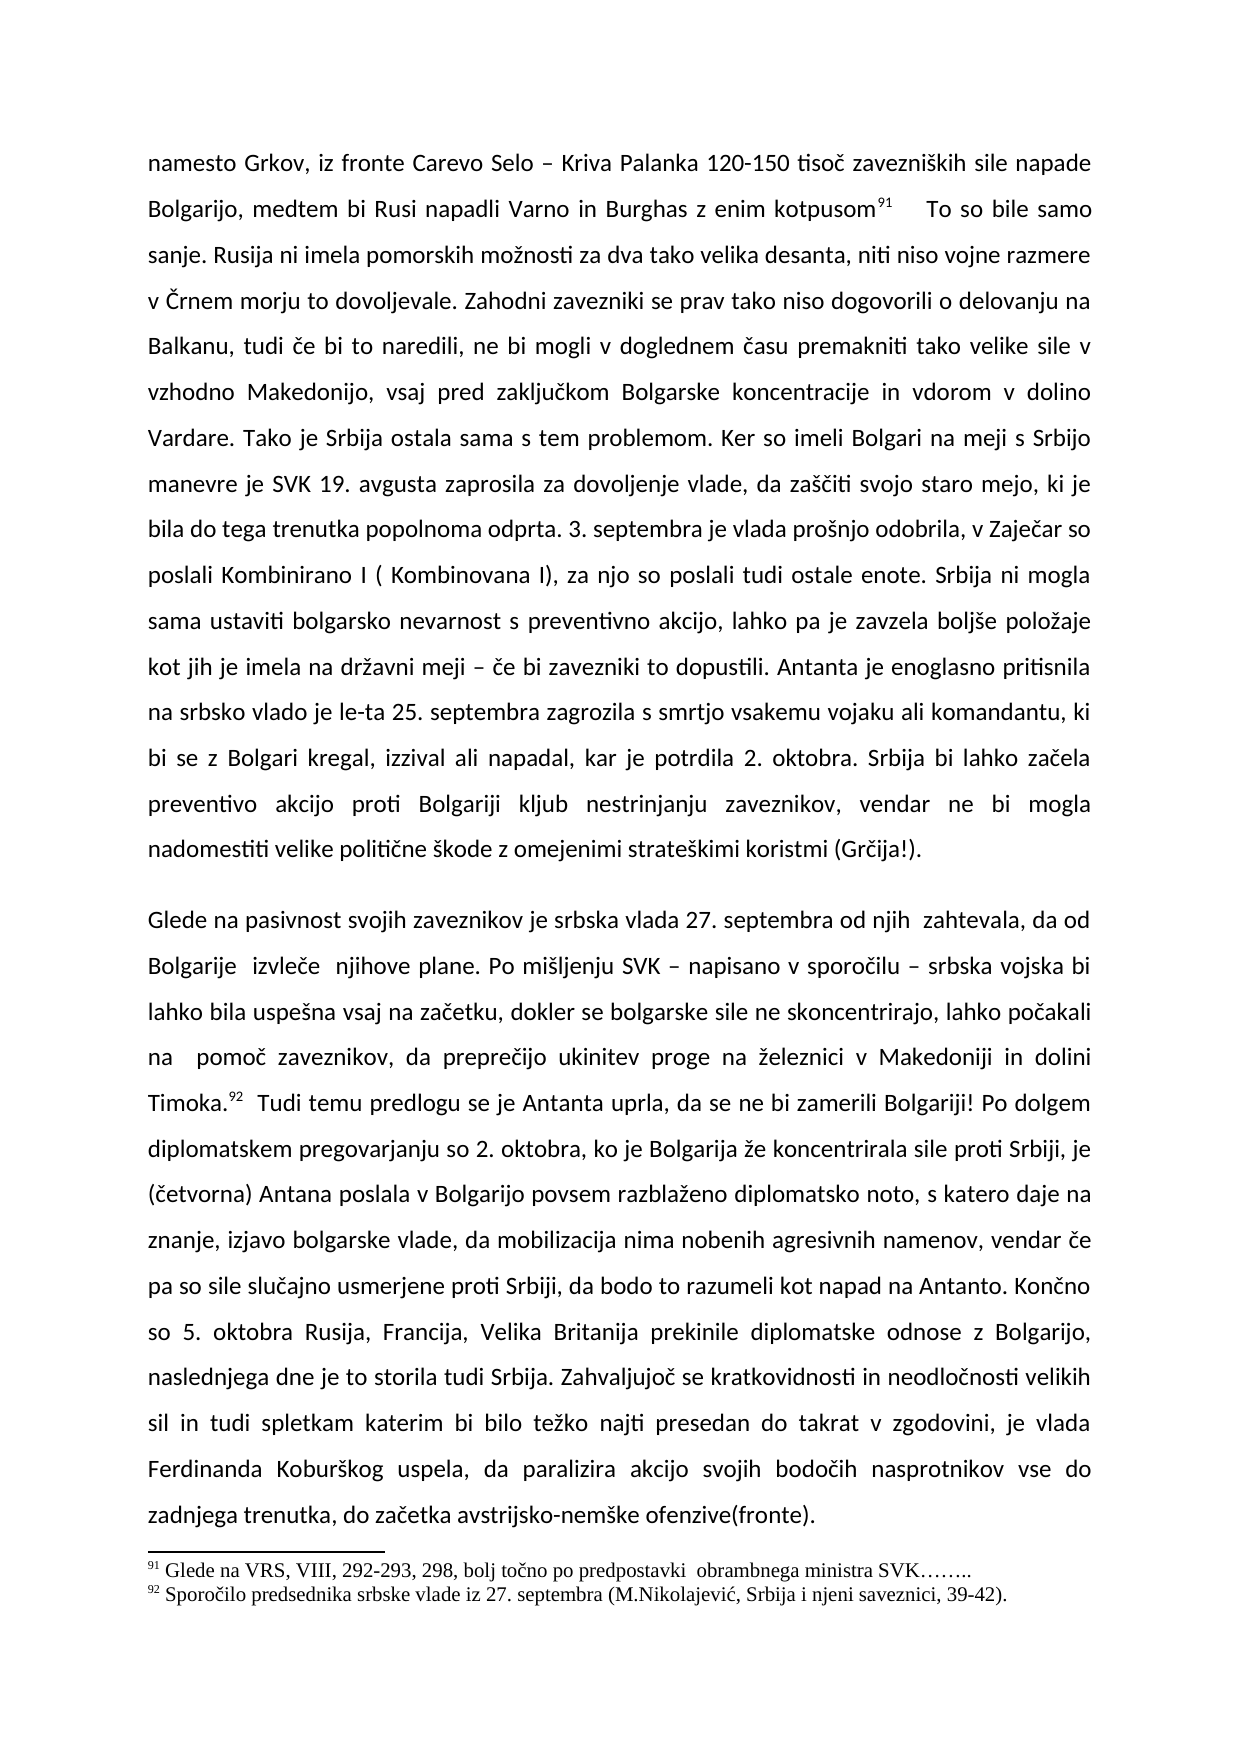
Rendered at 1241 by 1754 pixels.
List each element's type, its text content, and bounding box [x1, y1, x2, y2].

text Glede na pasivnost svojih zaveznikov je srbska vlada 27. septembra od njih zahtevala, da od Bolgarije izvleče njihove plane. Po mišljenju SVK – napisano v sporočilu – srbska vojska bi lahko bila uspešna vsaj na začetku, dokler se bolgarske sile ne skoncentrirajo, lahko počakali na pomoč zaveznikov, da preprečijo ukinitev proge na železnici v Makedoniji in dolini Timoka. Tudi temu predlogu se je Antanta uprla, da se ne bi zamerili Bolgariji! Po dolgem diplomatskem pregovarjanju so 2. oktobra, ko je Bolgarija že koncentrirala sile proti Srbiji, je (četvorna) Antana poslala v Bolgarijo povsem razblaženo diplomatsko noto, s katero daje na znanje, izjavo bolgarske vlade, da mobilizacija nima nobenih agresivnih namenov, vendar če pa so sile slučajno usmerjene proti Srbiji, da bodo to razumeli kot napad na Antanto. Končno so 5. oktobra Rusija, Francija, Velika Britanija prekinile diplomatske odnose z Bolgarijo, naslednjega dne je to storila tudi Srbija. Zahvaljujoč se kratkovidnosti in neodločnosti velikih sil in tudi spletkam katerim bi bilo težko najti presedan do takrat v zgodovini, je vlada Ferdinanda Koburškog uspela, da paralizira akcijo svojih bodočih nasprotnikov vse do zadnjega trenutka, do začetka avstrijsko-nemške ofenzive(fronte). [148, 904, 1093, 1529]
text Glede na VRS, VIII, 292-293, 298, bolj točno po predpostavki obrambnega ministra SVK…….. [148, 1558, 1093, 1582]
text Sporočilo predsednika srbske vlade iz 27. septembra (M.Nikolajević, Srbija i njeni saveznici, 39-42). [148, 1582, 1093, 1606]
text namesto Grkov, iz fronte Carevo Selo – Kriva Palanka 120-150 tisoč zavezniških sile napade Bolgarijo, medtem bi Rusi napadli Varno in Burghas z enim kotpusom To so bile samo sanje. Rusija ni imela pomorskih možnosti za dva tako velika desanta, niti niso vojne razmere v Črnem morju to dovoljevale. Zahodni zavezniki se prav tako niso dogovorili o delovanju na Balkanu, tudi če bi to naredili, ne bi mogli v doglednem času premakniti tako velike sile v vzhodno Makedonijo, vsaj pred zaključkom Bolgarske koncentracije in vdorom v dolino Vardare. Tako je Srbija ostala sama s tem problemom. Ker so imeli Bolgari na meji s Srbijo manevre je SVK 19. avgusta zaprosila za dovoljenje vlade, da zaščiti svojo staro mejo, ki je bila do tega trenutka popolnoma odprta. 3. septembra je vlada prošnjo odobrila, v Zaječar so poslali Kombinirano I ( Kombinovana I), za njo so poslali tudi ostale enote. Srbija ni mogla sama ustaviti bolgarsko nevarnost s preventivno akcijo, lahko pa je zavzela boljše položaje kot jih je imela na državni meji – če bi zavezniki to dopustili. Antanta je enoglasno pritisnila na srbsko vlado je le-ta 25. septembra zagrozila s smrtjo vsakemu vojaku ali komandantu, ki bi se z Bolgari kregal, izzival ali napadal, kar je potrdila 2. oktobra. Srbija bi lahko začela preventivo akcijo proti Bolgariji kljub nestrinjanju zaveznikov, vendar ne bi mogla nadomestiti velike politične škode z omejenimi strateškimi koristmi (Grčija!). [148, 148, 1093, 864]
